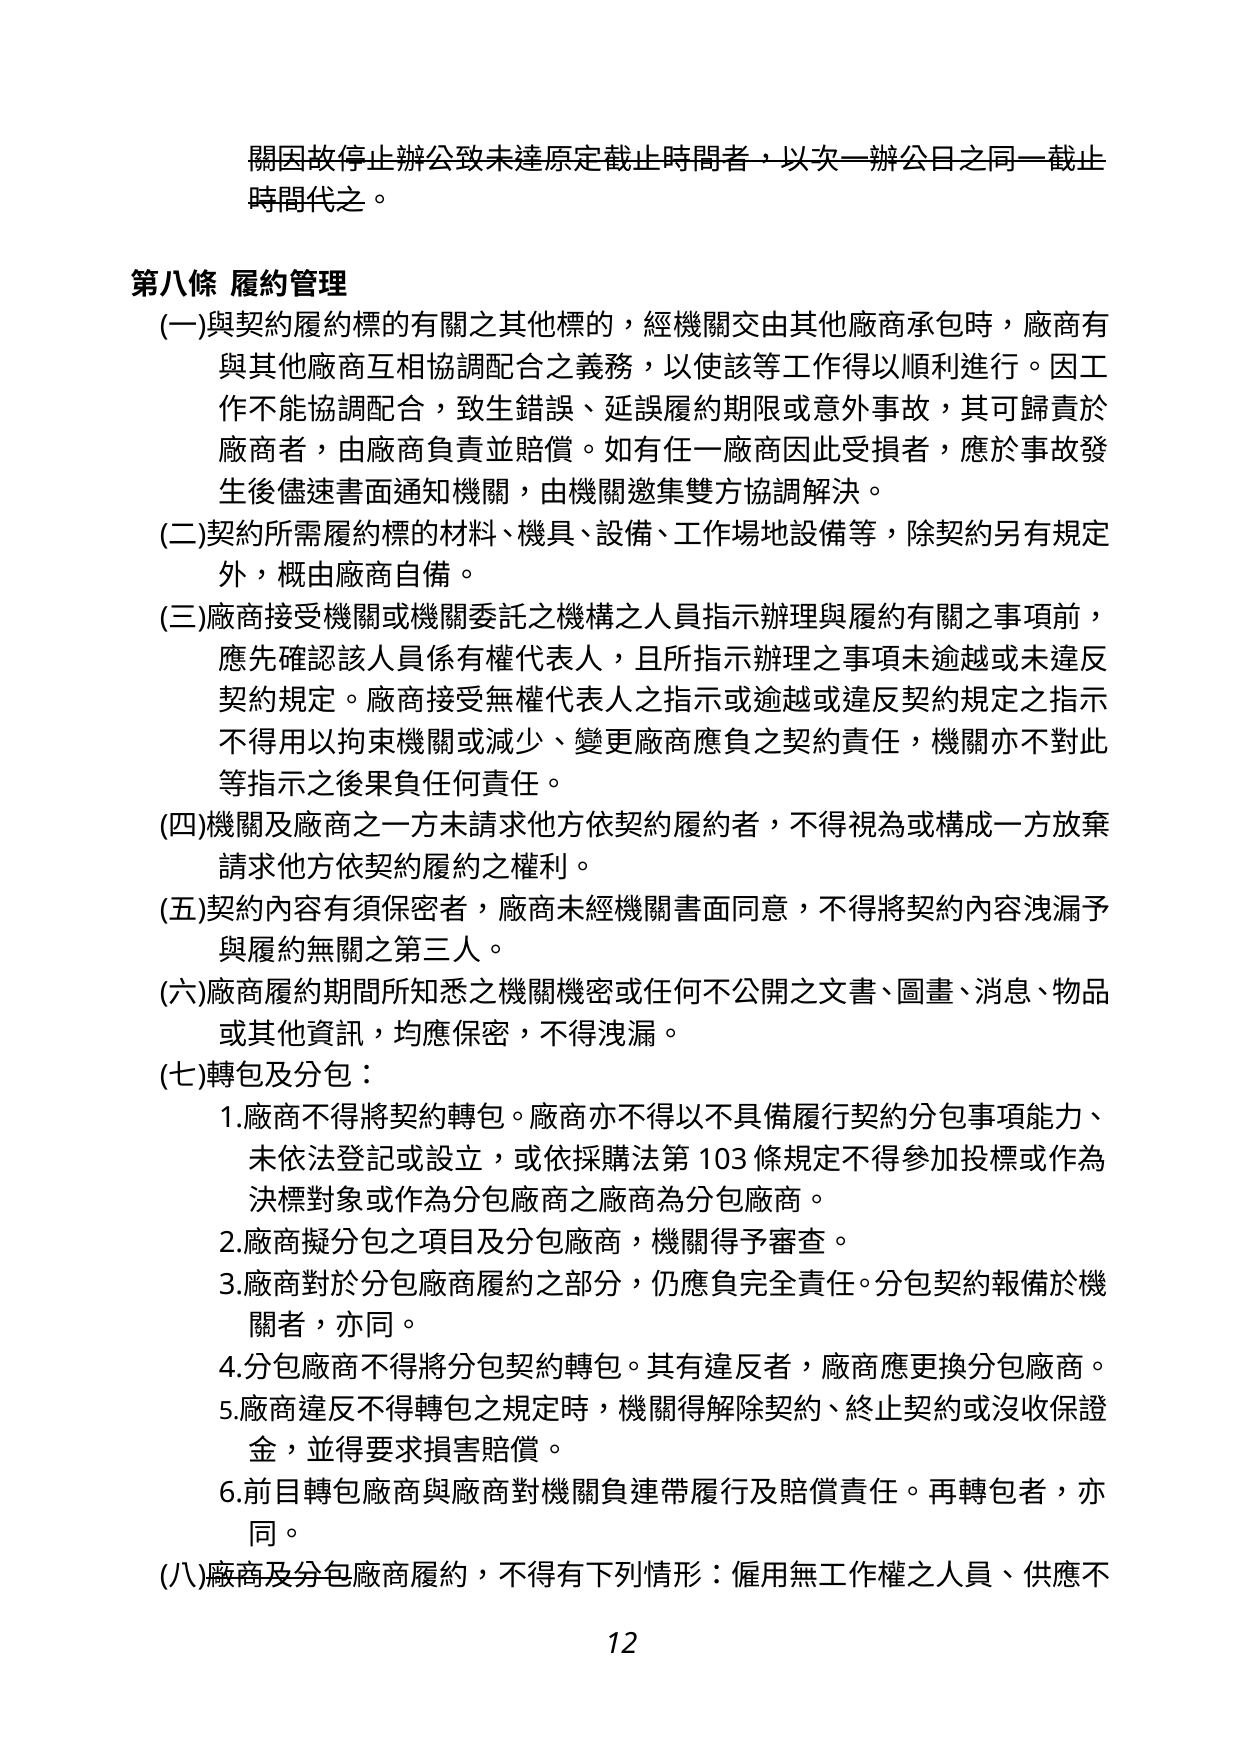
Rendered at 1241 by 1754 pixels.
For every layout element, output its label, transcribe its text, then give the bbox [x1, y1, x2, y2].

text (四)機關及廠商之一方未請求他方依契約履約者，不得視為或構成一方放棄請求他方依契約履約之權利。 [159, 802, 1110, 886]
text (六)廠商履約期間所知悉之機關機密或任何不公開之文書、圖畫、消息、物品或其他資訊，均應保密，不得洩漏。 [159, 969, 1110, 1052]
text (二)契約所需履約標的材料、機具、設備、工作場地設備等，除契約另有規定外，概由廠商自備。 [159, 511, 1110, 594]
text (七)轉包及分包： [159, 1052, 1110, 1094]
text 關因故停止辦公致未達原定截止時間者，以次一辦公日之同一截止時間代之。 [218, 136, 1108, 219]
text 6.前目轉包廠商與廠商對機關負連帶履行及賠償責任。再轉包者，亦同。 [218, 1469, 1108, 1552]
text (八)廠商及分包廠商履約，不得有下列情形：僱用無工作權之人員、供應不 [159, 1552, 1110, 1594]
text (三)廠商接受機關或機關委託之機構之人員指示辦理與履約有關之事項前，應先確認該人員係有權代表人，且所指示辦理之事項未逾越或未違反契約規定。廠商接受無權代表人之指示或逾越或違反契約規定之指示，不得用以拘束機關或減少、變更廠商應負之契約責任，機關亦不對此等指示之後果負任何責任。 [159, 594, 1110, 802]
text 1.廠商不得將契約轉包。廠商亦不得以不具備履行契約分包事項能力、未依法登記或設立，或依採購法第103條規定不得參加投標或作為決標對象或作為分包廠商之廠商為分包廠商。 [218, 1094, 1108, 1219]
text 5.廠商違反不得轉包之規定時，機關得解除契約、終止契約或沒收保證金，並得要求損害賠償。 [218, 1386, 1108, 1469]
text (五)契約內容有須保密者，廠商未經機關書面同意，不得將契約內容洩漏予與履約無關之第三人。 [159, 886, 1110, 969]
text 4.分包廠商不得將分包契約轉包。其有違反者，廠商應更換分包廠商。 [218, 1344, 1108, 1386]
text 3.廠商對於分包廠商履約之部分，仍應負完全責任。分包契約報備於機關者，亦同。 [218, 1261, 1108, 1344]
text (一)與契約履約標的有關之其他標的，經機關交由其他廠商承包時，廠商有與其他廠商互相協調配合之義務，以使該等工作得以順利進行。因工作不能協調配合，致生錯誤、延誤履約期限或意外事故，其可歸責於廠商者，由廠商負責並賠償。如有任一廠商因此受損者，應於事故發生後儘速書面通知機關，由機關邀集雙方協調解決。 [159, 302, 1110, 511]
text 第八條 履約管理 [130, 261, 1110, 302]
text 2.廠商擬分包之項目及分包廠商，機關得予審查。 [218, 1219, 1108, 1261]
